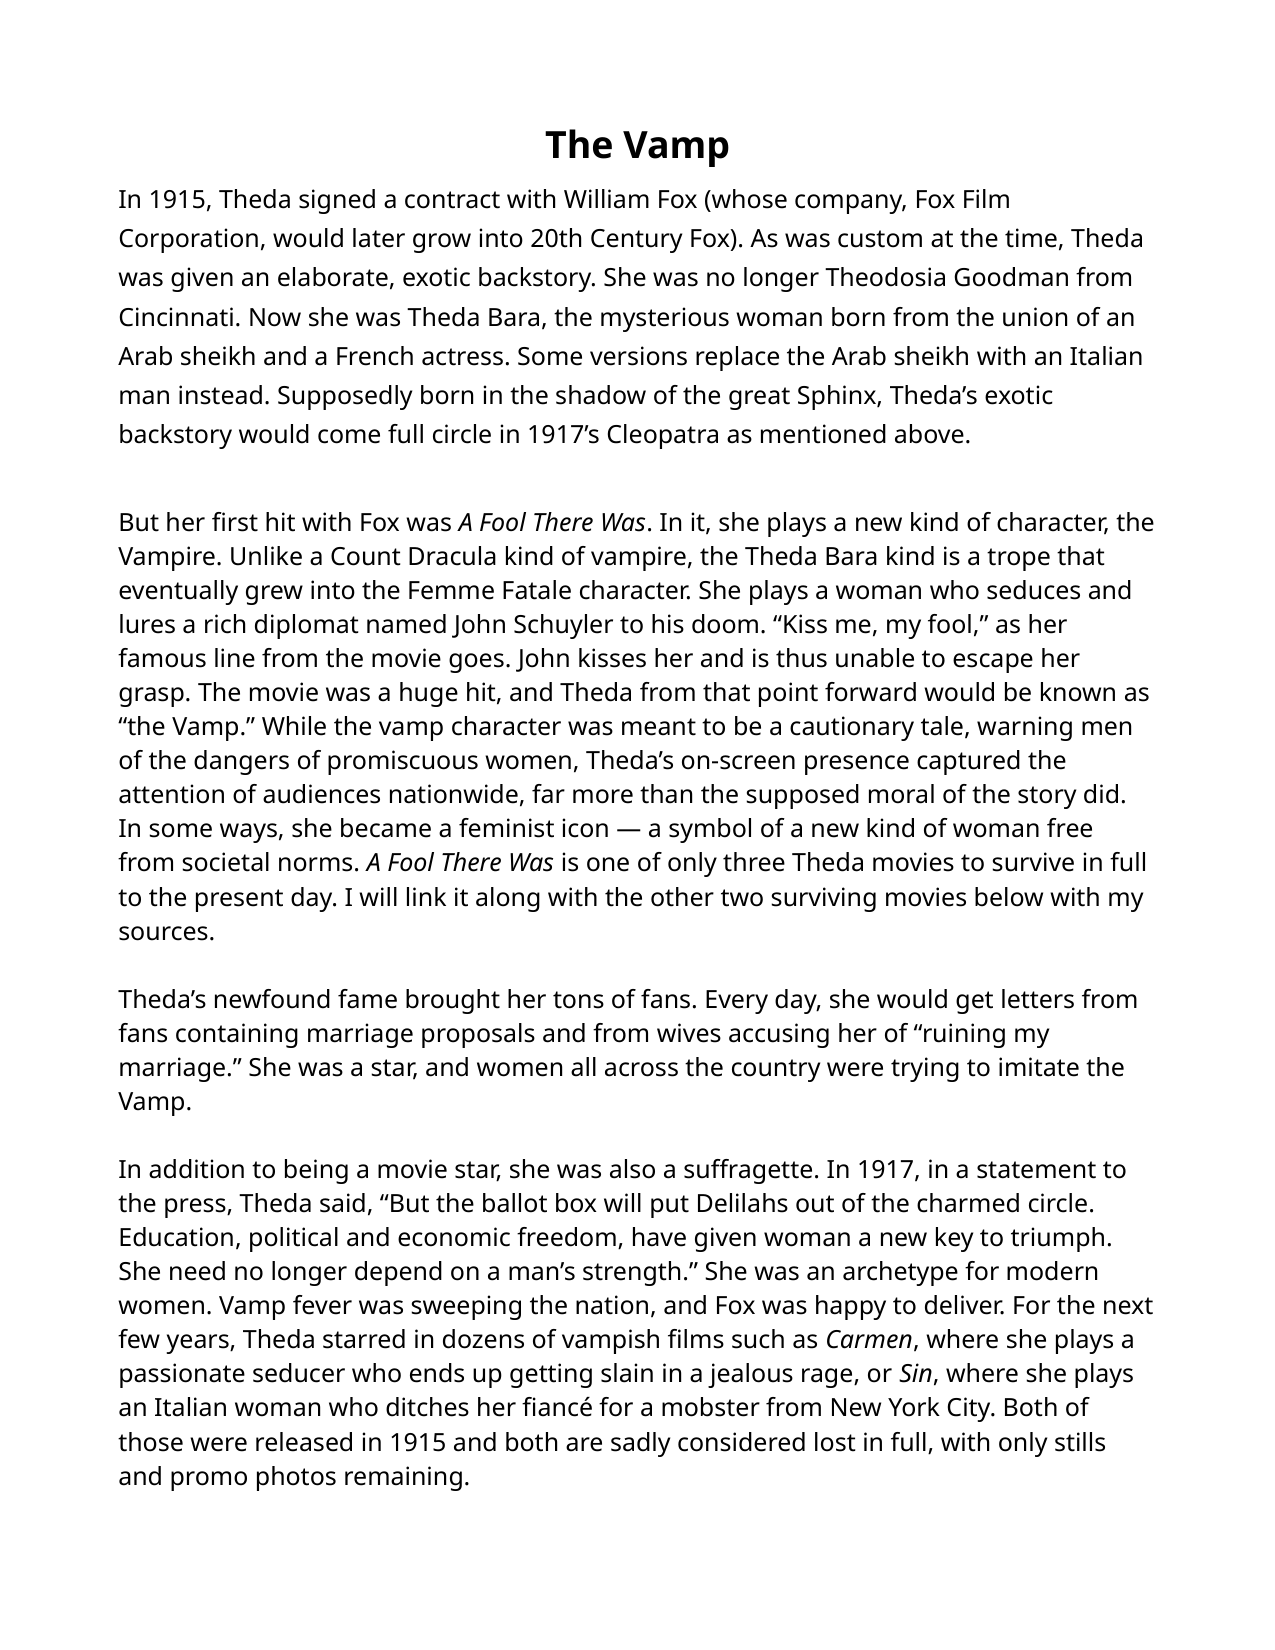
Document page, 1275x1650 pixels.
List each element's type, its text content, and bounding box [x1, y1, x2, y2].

text In addition to being a movie star, she was also a suffragette. In 1917, in a statement to the press, Theda said, “But the ballot box will put Delilahs out of the charmed circle. Education, political and economic freedom, have given woman a new key to triumph. She need no longer depend on a man’s strength.” She was an archetype for modern women. Vamp fever was sweeping the nation, and Fox was happy to deliver. For the next few years, Theda starred in dozens of vampish films such as Carmen, where she plays a passionate seducer who ends up getting slain in a jealous rage, or Sin, where she plays an Italian woman who ditches her fiancé for a mobster from New York City. Both of those were released in 1915 and both are sadly considered lost in full, with only stills and promo photos remaining. [118, 1152, 1157, 1492]
text But her first hit with Fox was A Fool There Was. In it, she plays a new kind of character, the Vampire. Unlike a Count Dracula kind of vampire, the Theda Bara kind is a trope that eventually grew into the Femme Fatale character. She plays a woman who seduces and lures a rich diplomat named John Schuyler to his doom. “Kiss me, my fool,” as her famous line from the movie goes. John kisses her and is thus unable to escape her grasp. The movie was a huge hit, and Theda from that point forward would be known as “the Vamp.” While the vamp character was meant to be a cautionary tale, warning men of the dangers of promiscuous women, Theda’s on-screen presence captured the attention of audiences nationwide, far more than the supposed moral of the story did. In some ways, she became a feminist icon — a symbol of a new kind of woman free from societal norms. A Fool There Was is one of only three Theda movies to survive in full to the present day. I will link it along with the other two surviving movies below with my sources. [118, 504, 1157, 947]
subtitle The Vamp [118, 118, 1157, 169]
text Theda’s newfound fame brought her tons of fans. Every day, she would get letters from fans containing marriage proposals and from wives accusing her of “ruining my marriage.” She was a star, and women all across the country were trying to imitate the Vamp. [118, 981, 1157, 1118]
text In 1915, Theda signed a contract with William Fox (whose company, Fox Film Corporation, would later grow into 20th Century Fox). As was custom at the time, Theda was given an elaborate, exotic backstory. She was no longer Theodosia Goodman from Cincinnati. Now she was Theda Bara, the mysterious woman born from the union of an Arab sheikh and a French actress. Some versions replace the Arab sheikh with an Italian man instead. Supposedly born in the shadow of the great Sphinx, Theda’s exotic backstory would come full circle in 1917’s Cleopatra as mentioned above. [118, 182, 1157, 451]
